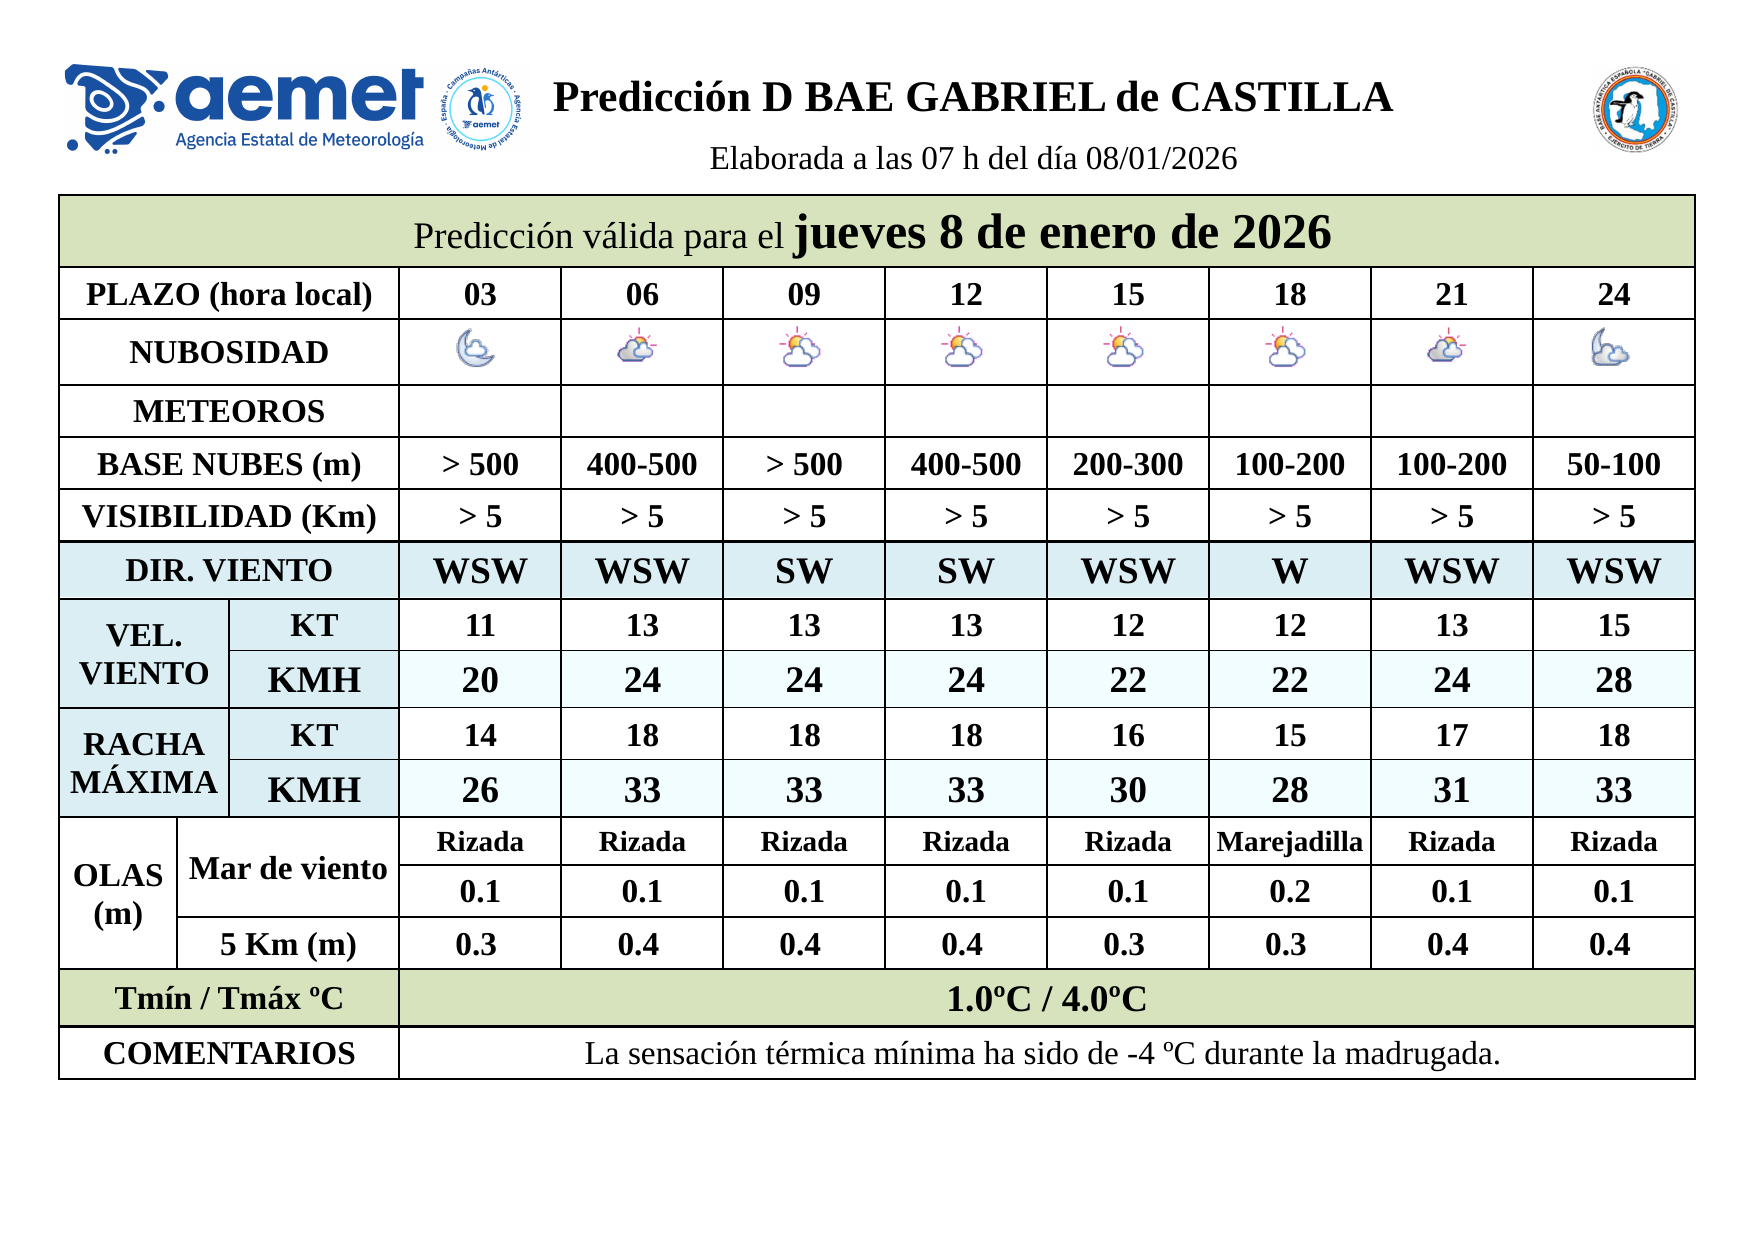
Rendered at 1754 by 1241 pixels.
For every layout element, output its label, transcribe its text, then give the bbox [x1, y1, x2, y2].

table_cell KMH [230, 651, 398, 707]
table_cell BASE NUBES (m) [60, 438, 398, 488]
table_cell 33 [1534, 760, 1694, 816]
table_cell 13 [886, 600, 1046, 650]
picture [64, 64, 532, 154]
table_cell 1.0ºC / 4.0ºC [400, 970, 1694, 1025]
table_cell > 5 [1372, 490, 1532, 540]
table_cell 33 [724, 760, 884, 816]
table_cell SW [724, 543, 884, 597]
picture [1101, 326, 1146, 371]
table_cell KT [230, 600, 398, 650]
table_cell 22 [1048, 651, 1208, 707]
table_cell COMENTARIOS [60, 1028, 398, 1078]
table_cell KMH [230, 760, 398, 816]
table_cell 15 [1210, 708, 1370, 759]
table_cell 33 [886, 760, 1046, 816]
table_cell SW [886, 543, 1046, 597]
table_cell [1048, 320, 1208, 383]
table_cell 28 [1534, 651, 1694, 707]
table_cell [1210, 386, 1370, 436]
table_cell 0.3 [400, 918, 560, 968]
table_cell Rizada [1048, 818, 1208, 864]
table_cell Elaborada a las 07 h del día 08/01/2026 [537, 133, 1410, 182]
table_cell Marejadilla [1210, 818, 1370, 864]
table_cell [562, 320, 722, 383]
table_cell 18 [724, 708, 884, 759]
table_cell 24 [1534, 268, 1694, 318]
table_cell Rizada [724, 818, 884, 864]
table_cell 30 [1048, 760, 1208, 816]
table_cell 0.4 [1534, 918, 1694, 968]
table_cell > 5 [1534, 490, 1694, 540]
picture [615, 326, 660, 371]
table_cell 0.1 [724, 866, 884, 916]
picture [453, 326, 499, 371]
table_cell > 5 [400, 490, 560, 540]
table_cell 0.1 [562, 866, 722, 916]
table_cell 0.2 [1210, 866, 1370, 916]
table_cell > 500 [400, 438, 560, 488]
table_cell 09 [724, 268, 884, 318]
table_cell 100-200 [1372, 438, 1532, 488]
table_cell WSW [400, 543, 560, 597]
table_cell 26 [400, 760, 560, 816]
table_cell 16 [1048, 708, 1208, 759]
table_cell 18 [562, 708, 722, 759]
table_cell 0.1 [886, 866, 1046, 916]
table_cell OLAS (m) [60, 818, 176, 968]
table_cell 0.1 [1534, 866, 1694, 916]
table_cell NUBOSIDAD [60, 320, 398, 383]
table_cell 24 [724, 651, 884, 707]
table_cell 13 [724, 600, 884, 650]
table_cell > 5 [1210, 490, 1370, 540]
picture [777, 326, 823, 371]
table_cell 0.1 [1048, 866, 1208, 916]
table_cell 03 [400, 268, 560, 318]
table_cell KT [230, 709, 398, 759]
table_header Predicción válida para el jueves 8 de enero de 2026 [60, 196, 1694, 266]
table_cell WSW [1048, 543, 1208, 597]
table_cell [1372, 320, 1532, 383]
picture [1587, 326, 1632, 371]
table_cell 0.4 [886, 918, 1046, 968]
table_cell 24 [562, 651, 722, 707]
table_cell 400-500 [886, 438, 1046, 488]
table_cell 33 [562, 760, 722, 816]
table_cell VISIBILIDAD (Km) [60, 490, 398, 540]
table_cell [1048, 386, 1208, 436]
table_cell 12 [1210, 600, 1370, 650]
table_cell [562, 386, 722, 436]
table_cell 28 [1210, 760, 1370, 816]
table_cell Rizada [1372, 818, 1532, 864]
table_cell 15 [1534, 600, 1694, 650]
table_cell Rizada [886, 818, 1046, 864]
table_header Predicción D BAE GABRIEL de CASTILLA [537, 59, 1410, 133]
table_cell WSW [562, 543, 722, 597]
table_cell 13 [1372, 600, 1532, 650]
table_cell [400, 386, 560, 436]
table_cell DIR. VIENTO [60, 543, 398, 597]
table_cell [1534, 320, 1694, 383]
table_cell > 5 [886, 490, 1046, 540]
table_cell Mar de viento [178, 818, 398, 916]
table_cell 0.3 [1210, 918, 1370, 968]
picture [939, 326, 984, 371]
table_cell Rizada [400, 818, 560, 864]
table_cell 31 [1372, 760, 1532, 816]
table_cell [724, 320, 884, 383]
picture [1263, 326, 1308, 371]
table_cell [1372, 386, 1532, 436]
table_cell 200-300 [1048, 438, 1208, 488]
table_cell 14 [400, 708, 560, 759]
table_cell Tmín / Tmáx ºC [60, 970, 398, 1025]
table_cell 11 [400, 600, 560, 650]
table_cell > 5 [562, 490, 722, 540]
picture [1590, 64, 1681, 154]
table_cell 0.1 [1372, 866, 1532, 916]
table_cell 0.4 [562, 918, 722, 968]
table_cell > 500 [724, 438, 884, 488]
table_cell 0.4 [724, 918, 884, 968]
table_cell La sensación térmica mínima ha sido de -4 ºC durante la madrugada. [400, 1028, 1694, 1078]
table_cell 400-500 [562, 438, 722, 488]
table_cell 22 [1210, 651, 1370, 707]
table_cell 0.1 [400, 866, 560, 916]
table_cell > 5 [724, 490, 884, 540]
table_cell [724, 386, 884, 436]
table_cell [886, 386, 1046, 436]
table_cell 0.3 [1048, 918, 1208, 968]
table_cell 5 Km (m) [178, 918, 398, 968]
table_cell 15 [1048, 268, 1208, 318]
table_cell Rizada [1534, 818, 1694, 864]
table_cell [400, 320, 560, 383]
table_cell [1534, 386, 1694, 436]
table_header [1410, 59, 1694, 182]
table_cell [1210, 320, 1370, 383]
table_cell 18 [1210, 268, 1370, 318]
table_cell 06 [562, 268, 722, 318]
table_cell WSW [1372, 543, 1532, 597]
table_header [59, 59, 537, 182]
table_cell 20 [400, 651, 560, 707]
table_cell 12 [1048, 600, 1208, 650]
table_cell WSW [1534, 543, 1694, 597]
picture [1425, 326, 1470, 371]
table_cell Rizada [562, 818, 722, 864]
table_cell 24 [886, 651, 1046, 707]
table_cell [886, 320, 1046, 383]
table_cell 12 [886, 268, 1046, 318]
table_cell VEL. VIENTO [60, 600, 228, 707]
table_cell 21 [1372, 268, 1532, 318]
table_cell PLAZO (hora local) [60, 268, 398, 318]
table_cell > 5 [1048, 490, 1208, 540]
table_cell 18 [886, 708, 1046, 759]
table_cell 13 [562, 600, 722, 650]
table_cell 18 [1534, 708, 1694, 759]
table_cell RACHA MÁXIMA [60, 709, 228, 816]
table_cell 24 [1372, 651, 1532, 707]
table_cell 100-200 [1210, 438, 1370, 488]
table_cell 50-100 [1534, 438, 1694, 488]
table_cell METEOROS [60, 386, 398, 436]
table_cell 17 [1372, 708, 1532, 759]
table_cell W [1210, 543, 1370, 597]
table_cell 0.4 [1372, 918, 1532, 968]
